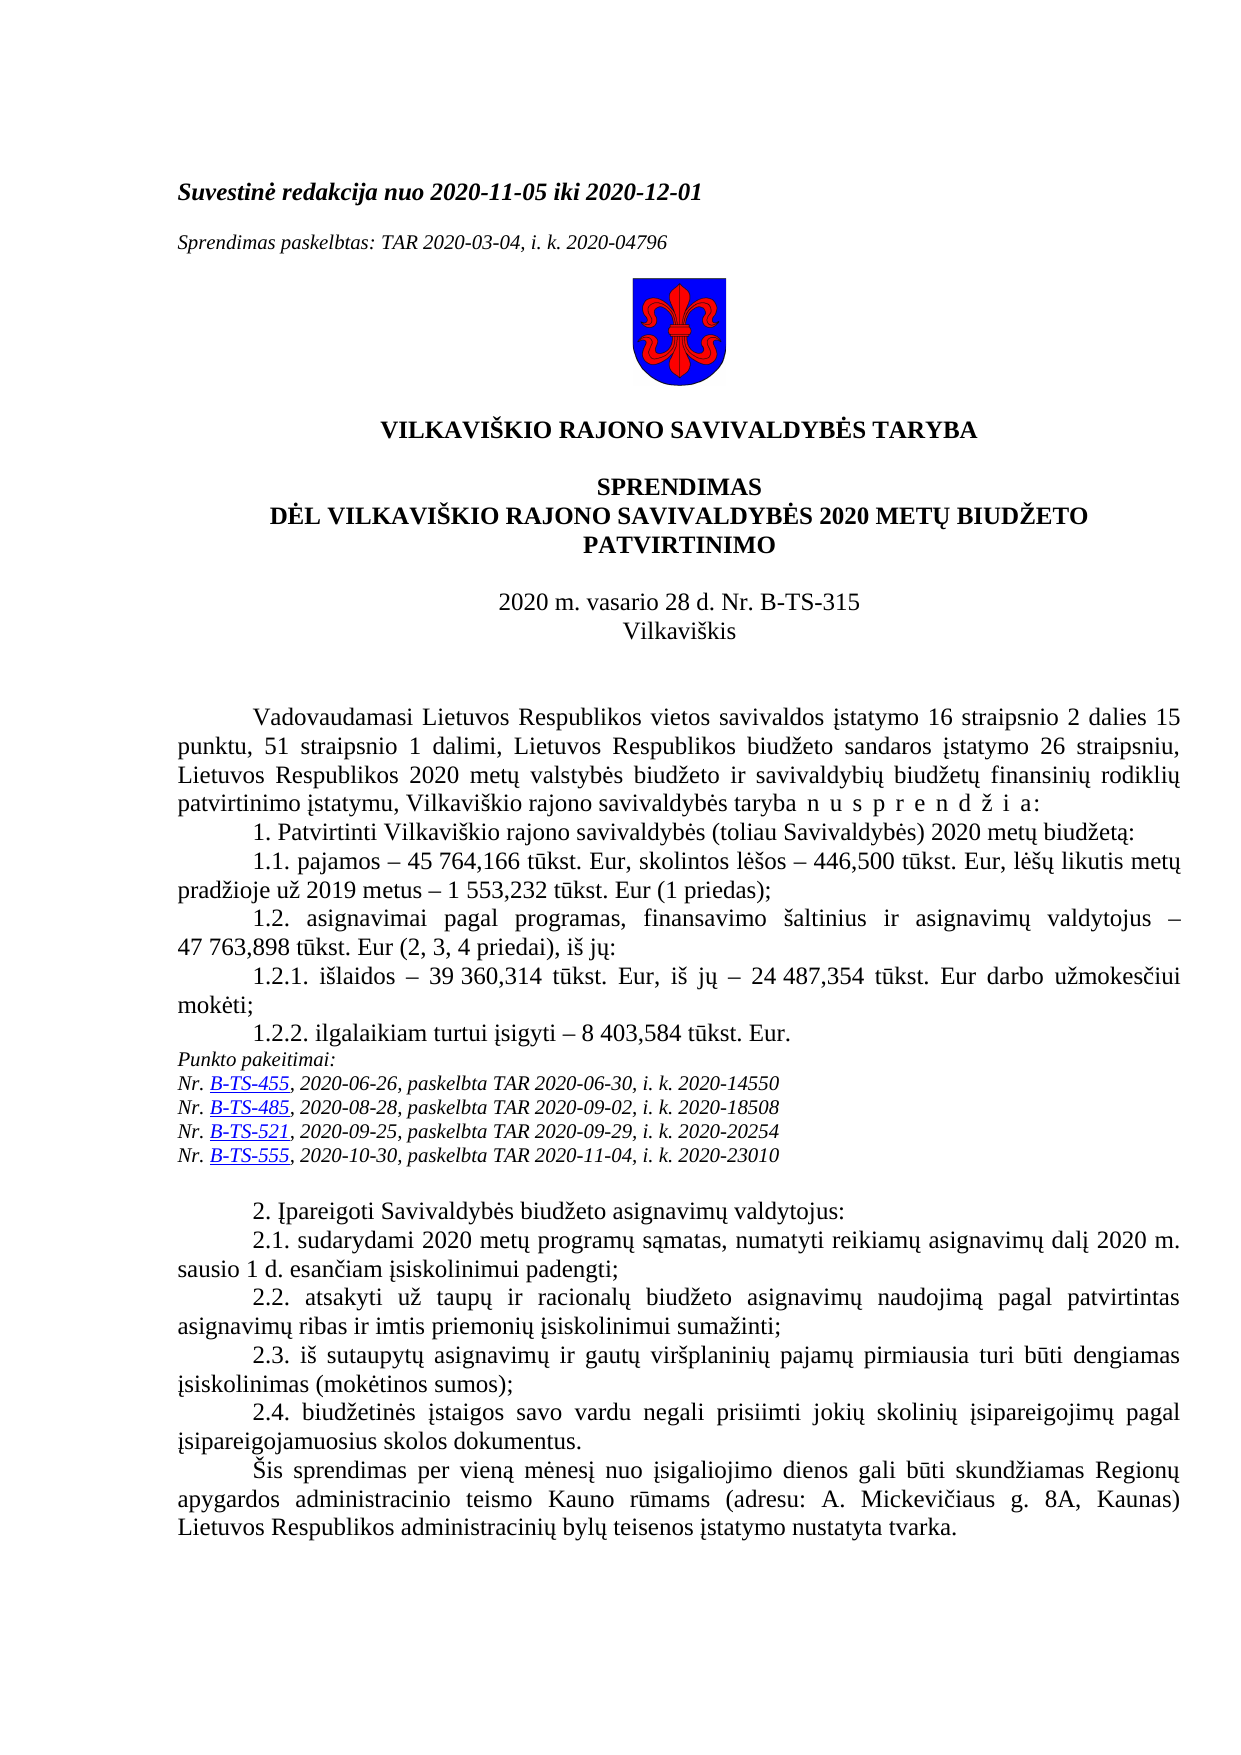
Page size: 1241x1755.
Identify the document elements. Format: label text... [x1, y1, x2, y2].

text 2.4. biudžetinės įstaigos savo vardu negali prisiimti jokių skolinių įsipareigojimų pagal įsipareigojamuosius skolos dokumentus. [177, 1397, 1181, 1455]
text Nr. B-TS-455, 2020-06-26, paskelbta TAR 2020-06-30, i. k. 2020-14550 [177, 1071, 1181, 1095]
text 1.2.2. ilgalaikiam turtui įsigyti – 8 403,584 tūkst. Eur. [177, 1018, 1181, 1047]
text 1.2. asignavimai pagal programas, finansavimo šaltinius ir asignavimų valdytojus – 47 763,898 tūkst. Eur (2, 3, 4 priedai), iš jų: [177, 903, 1181, 961]
text 1. Patvirtinti Vilkaviškio rajono savivaldybės (toliau Savivaldybės) 2020 metų biudžetą: [177, 817, 1181, 846]
text Nr. B-TS-485, 2020-08-28, paskelbta TAR 2020-09-02, i. k. 2020-18508 [177, 1095, 1181, 1119]
text 2.3. iš sutaupytų asignavimų ir gautų viršplaninių pajamų pirmiausia turi būti dengiamas įsiskolinimas (mokėtinos sumos); [177, 1340, 1181, 1397]
text 1.1. pajamos – 45 764,166 tūkst. Eur, skolintos lėšos – 446,500 tūkst. Eur, lėšų likutis metų pradžioje už 2019 metus – 1 553,232 tūkst. Eur (1 priedas); [177, 846, 1181, 903]
text Nr. B-TS-521, 2020-09-25, paskelbta TAR 2020-09-29, i. k. 2020-20254 [177, 1119, 1181, 1143]
text 1.2.1. išlaidos – 39 360,314 tūkst. Eur, iš jų – 24 487,354 tūkst. Eur darbo užmokesčiui mokėti; [177, 961, 1181, 1018]
text Sprendimas paskelbtas: TAR 2020-03-04, i. k. 2020-04796 [177, 230, 1181, 254]
text Nr. B-TS-555, 2020-10-30, paskelbta TAR 2020-11-04, i. k. 2020-23010 [177, 1143, 1181, 1167]
text Suvestinė redakcija nuo 2020-11-05 iki 2020-12-01 [177, 177, 1181, 206]
text Šis sprendimas per vieną mėnesį nuo įsigaliojimo dienos gali būti skundžiamas Regionų apygardos administracinio teismo Kauno rūmams (adresu: A. Mickevičiaus g. 8A, Kaunas) Lietuvos Respublikos administracinių bylų teisenos įstatymo nustatyta tvarka. [177, 1455, 1181, 1541]
text dėl vilkaviškio rajono savivaldybės 2020 metų biudžeto patvirtinimo [177, 501, 1181, 558]
text 2.2. atsakyti už taupų ir racionalų biudžeto asignavimų naudojimą pagal patvirtintas asignavimų ribas ir imtis priemonių įsiskolinimui sumažinti; [177, 1282, 1181, 1340]
text Vilkaviškis [177, 616, 1181, 645]
text 2020 m. vasario 28 d. Nr. B-TS-315 [177, 587, 1181, 616]
text SPRENDIMAS [177, 472, 1181, 501]
text Punkto pakeitimai: [177, 1047, 1181, 1071]
text Vadovaudamasi Lietuvos Respublikos vietos savivaldos įstatymo 16 straipsnio 2 dalies 15 punktu, 51 straipsnio 1 dalimi, Lietuvos Respublikos biudžeto sandaros įstatymo 26 straipsniu, Lietuvos Respublikos 2020 metų valstybės biudžeto ir savivaldybių biudžetų finansinių rodiklių patvirtinimo įstatymu, Vilkaviškio rajono savivaldybės taryba n u s p r e n d ž i a: [177, 702, 1181, 817]
text VILKAVIŠKIO RAJONO SAVIVALDYBĖS TARYBA [177, 415, 1181, 443]
text 2. Įpareigoti Savivaldybės biudžeto asignavimų valdytojus: [177, 1196, 1181, 1225]
text 2.1. sudarydami 2020 metų programų sąmatas, numatyti reikiamų asignavimų dalį 2020 m. sausio 1 d. esančiam įsiskolinimui padengti; [177, 1225, 1181, 1282]
